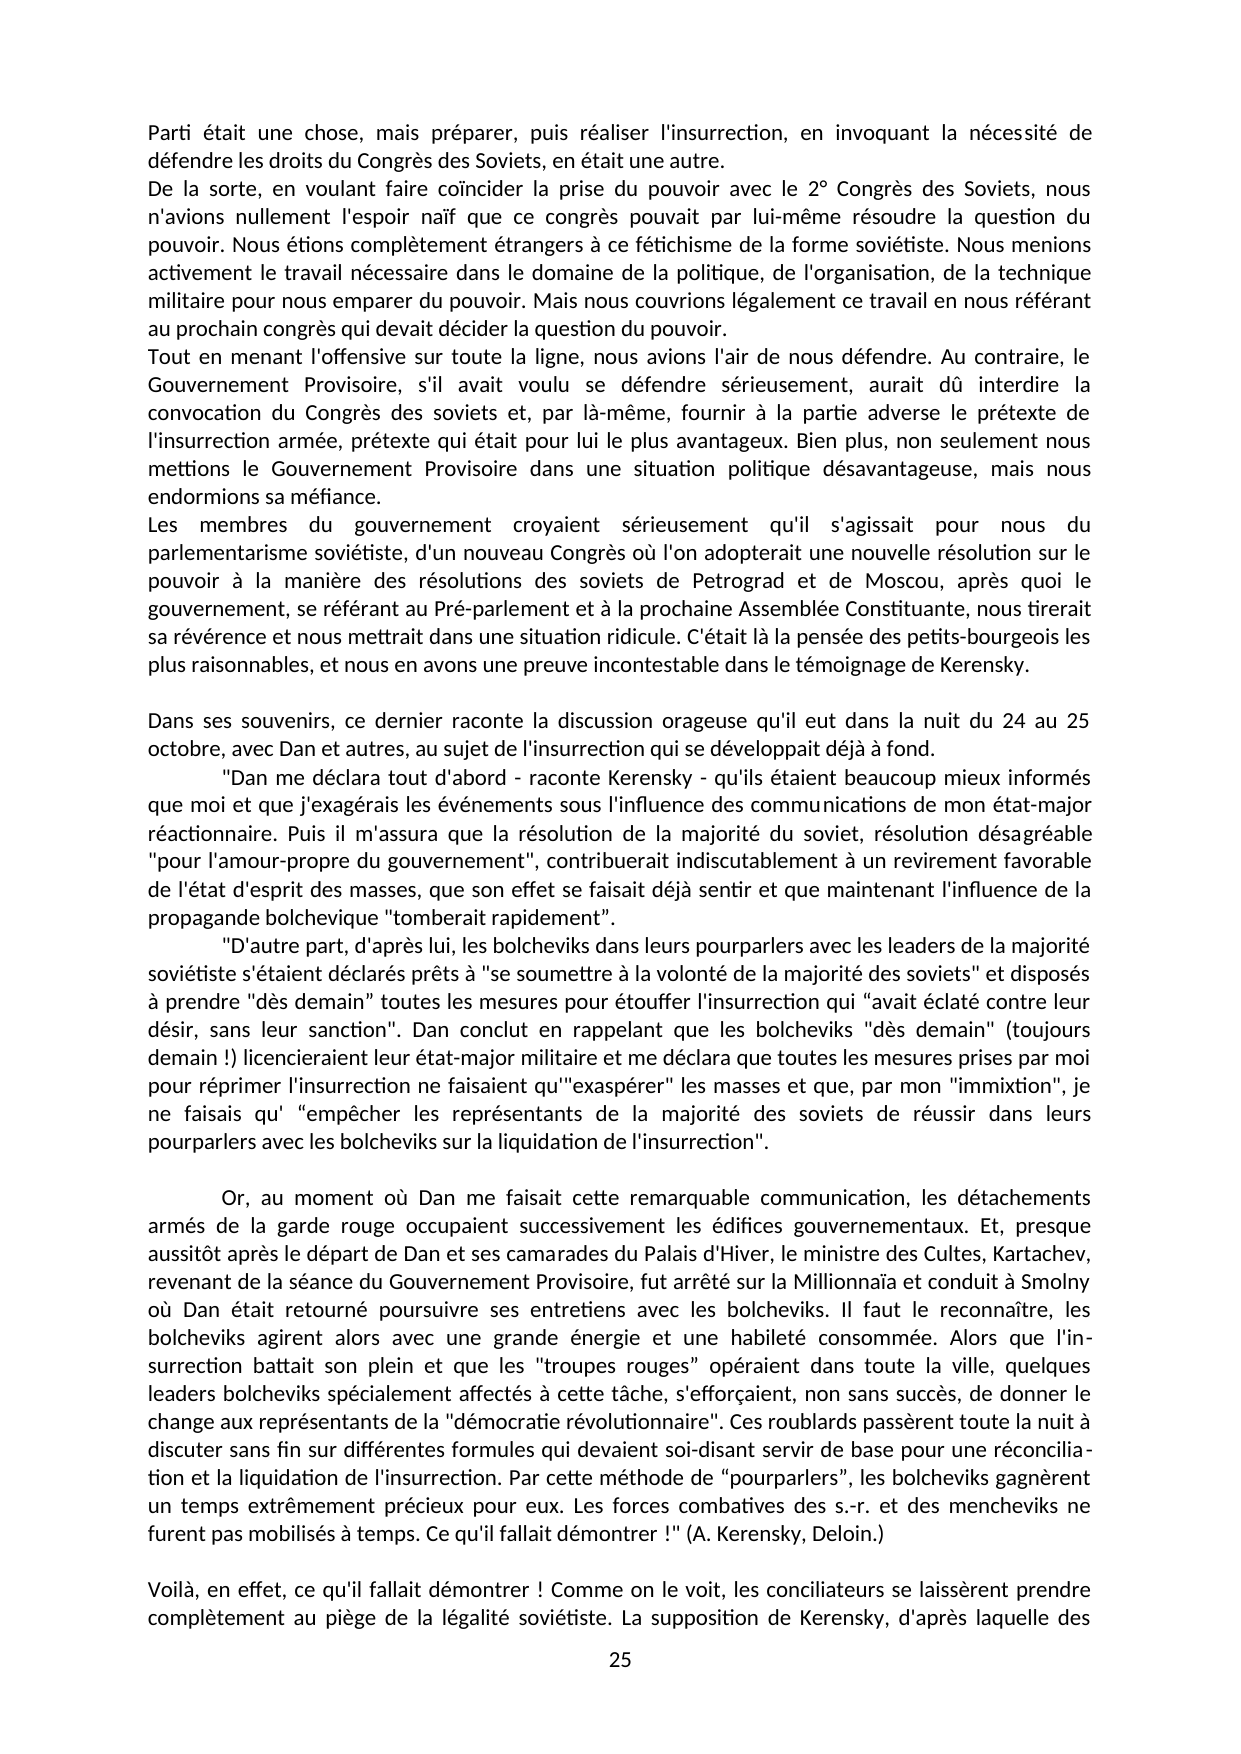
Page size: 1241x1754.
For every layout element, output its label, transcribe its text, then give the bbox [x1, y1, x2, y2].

text Tout en menant l'offensive sur toute la ligne, nous avions l'air de nous défendre. Au contraire, le Gouvernement Provisoire, s'il avait voulu se défendre sérieusement, aurait dû interdire la convocation du Congrès des soviets et, par là-même, fournir à la partie adverse le prétexte de l'insurrection armée, prétexte qui était pour lui le plus avantageux. Bien plus, non seulement nous mettions le Gouvernement Provisoire dans une situation politique désavantageuse, mais nous endormions sa méfiance. [148, 342, 1093, 510]
text "D'autre part, d'après lui, les bolcheviks dans leurs pourparlers avec les leaders de la majorité soviétiste s'étaient déclarés prêts à "se soumettre à la volonté de la majorité des soviets" et disposés à prendre "dès demain” toutes les mesures pour étouffer l'insurrection qui “avait éclaté contre leur désir, sans leur sanction". Dan conclut en rappelant que les bolcheviks "dès demain" (toujours demain !) licencieraient leur état-major militaire et me déclara que toutes les mesures prises par moi pour répri­mer l'insurrection ne faisaient qu'"exaspérer" les masses et que, par mon "immixtion", je ne faisais qu' “empêcher les représentants de la majorité des soviets de réussir dans leurs pourparlers avec les bolcheviks sur la liquida­tion de l'insurrection". [148, 931, 1093, 1155]
text "Dan me déclara tout d'abord - raconte Kerensky - qu'ils étaient beaucoup mieux informés que moi et que j'exagérais les événements sous l'influence des commu­nications de mon état-major réactionnaire. Puis il m'assura que la résolution de la majorité du soviet, résolution désa­gréable "pour l'amour-propre du gouvernement", contri­buerait indiscutablement à un revirement favorable de l'état d'esprit des masses, que son effet se faisait déjà sentir et que maintenant l'influence de la propagande bolchevique "tomberait rapidement”. [148, 763, 1093, 931]
text Voilà, en effet, ce qu'il fallait démontrer ! Comme on le voit, les conciliateurs se laissèrent prendre complètement au piège de la légalité soviétiste. La supposition de Kerensky, d'après laquelle des [148, 1575, 1093, 1631]
text Or, au moment où Dan me faisait cette remarquable communication, les détachements armés de la garde rouge occupaient successivement les édifices gouvernementaux. Et, presque aussitôt après le départ de Dan et ses cama­rades du Palais d'Hiver, le ministre des Cultes, Kartachev, revenant de la séance du Gouvernement Provisoire, fut arrêté sur la Millionnaïa et conduit à Smolny où Dan était retourné poursuivre ses entretiens avec les bolcheviks. Il faut le reconnaître, les bolcheviks agirent alors avec une grande énergie et une habileté consommée. Alors que l'in­surrection battait son plein et que les "troupes rouges” opéraient dans toute la ville, quelques leaders bolcheviks spécialement affectés à cette tâche, s'efforçaient, non sans succès, de donner le change aux représentants de la "démocratie révolutionnaire". Ces roublards passèrent toute la nuit à discuter sans fin sur différentes formules qui devaient soi-disant servir de base pour une réconcilia­tion et la liquidation de l'insurrection. Par cette méthode de “pourparlers”, les bolcheviks gagnèrent un temps extrêmement précieux pour eux. Les forces combatives des s.-r. et des mencheviks ne furent pas mobilisés à temps. Ce qu'il fallait démontrer !" (A. Kerensky, Deloin.) [148, 1183, 1093, 1547]
text De la sorte, en voulant faire coïncider la prise du pouvoir avec le 2° Congrès des Soviets, nous n'avions nullement l'espoir naïf que ce congrès pouvait par lui-même résoudre la question du pouvoir. Nous étions complètement étrangers à ce fétichisme de la forme soviétiste. Nous menions activement le travail nécessaire dans le domaine de la politique, de l'organisation, de la technique militaire pour nous emparer du pouvoir. Mais nous couvrions légalement ce travail en nous référant au prochain congrès qui devait décider la question du pouvoir. [148, 174, 1093, 342]
text Dans ses souvenirs, ce dernier raconte la discussion orageuse qu'il eut dans la nuit du 24 au 25 octobre, avec Dan et autres, au sujet de l'insurrection qui se développait déjà à fond. [148, 707, 1093, 763]
text Les membres du gouvernement croyaient sérieusement qu'il s'agissait pour nous du parlementarisme soviétiste, d'un nouveau Congrès où l'on adopterait une nouvelle résolution sur le pouvoir à la manière des résolutions des soviets de Petrograd et de Moscou, après quoi le gouvernement, se référant au Pré-parle­ment et à la prochaine Assemblée Constituante, nous tirerait sa révérence et nous mettrait dans une situation ridicule. C'était là la pensée des petits-bourgeois les plus raisonnables, et nous en avons une preuve incontestable dans le témoignage de Kerensky. [148, 510, 1093, 678]
text Parti était une chose, mais préparer, puis réaliser l'insurrection, en invoquant la néces­sité de défendre les droits du Congrès des Soviets, en était une autre. [148, 118, 1093, 174]
